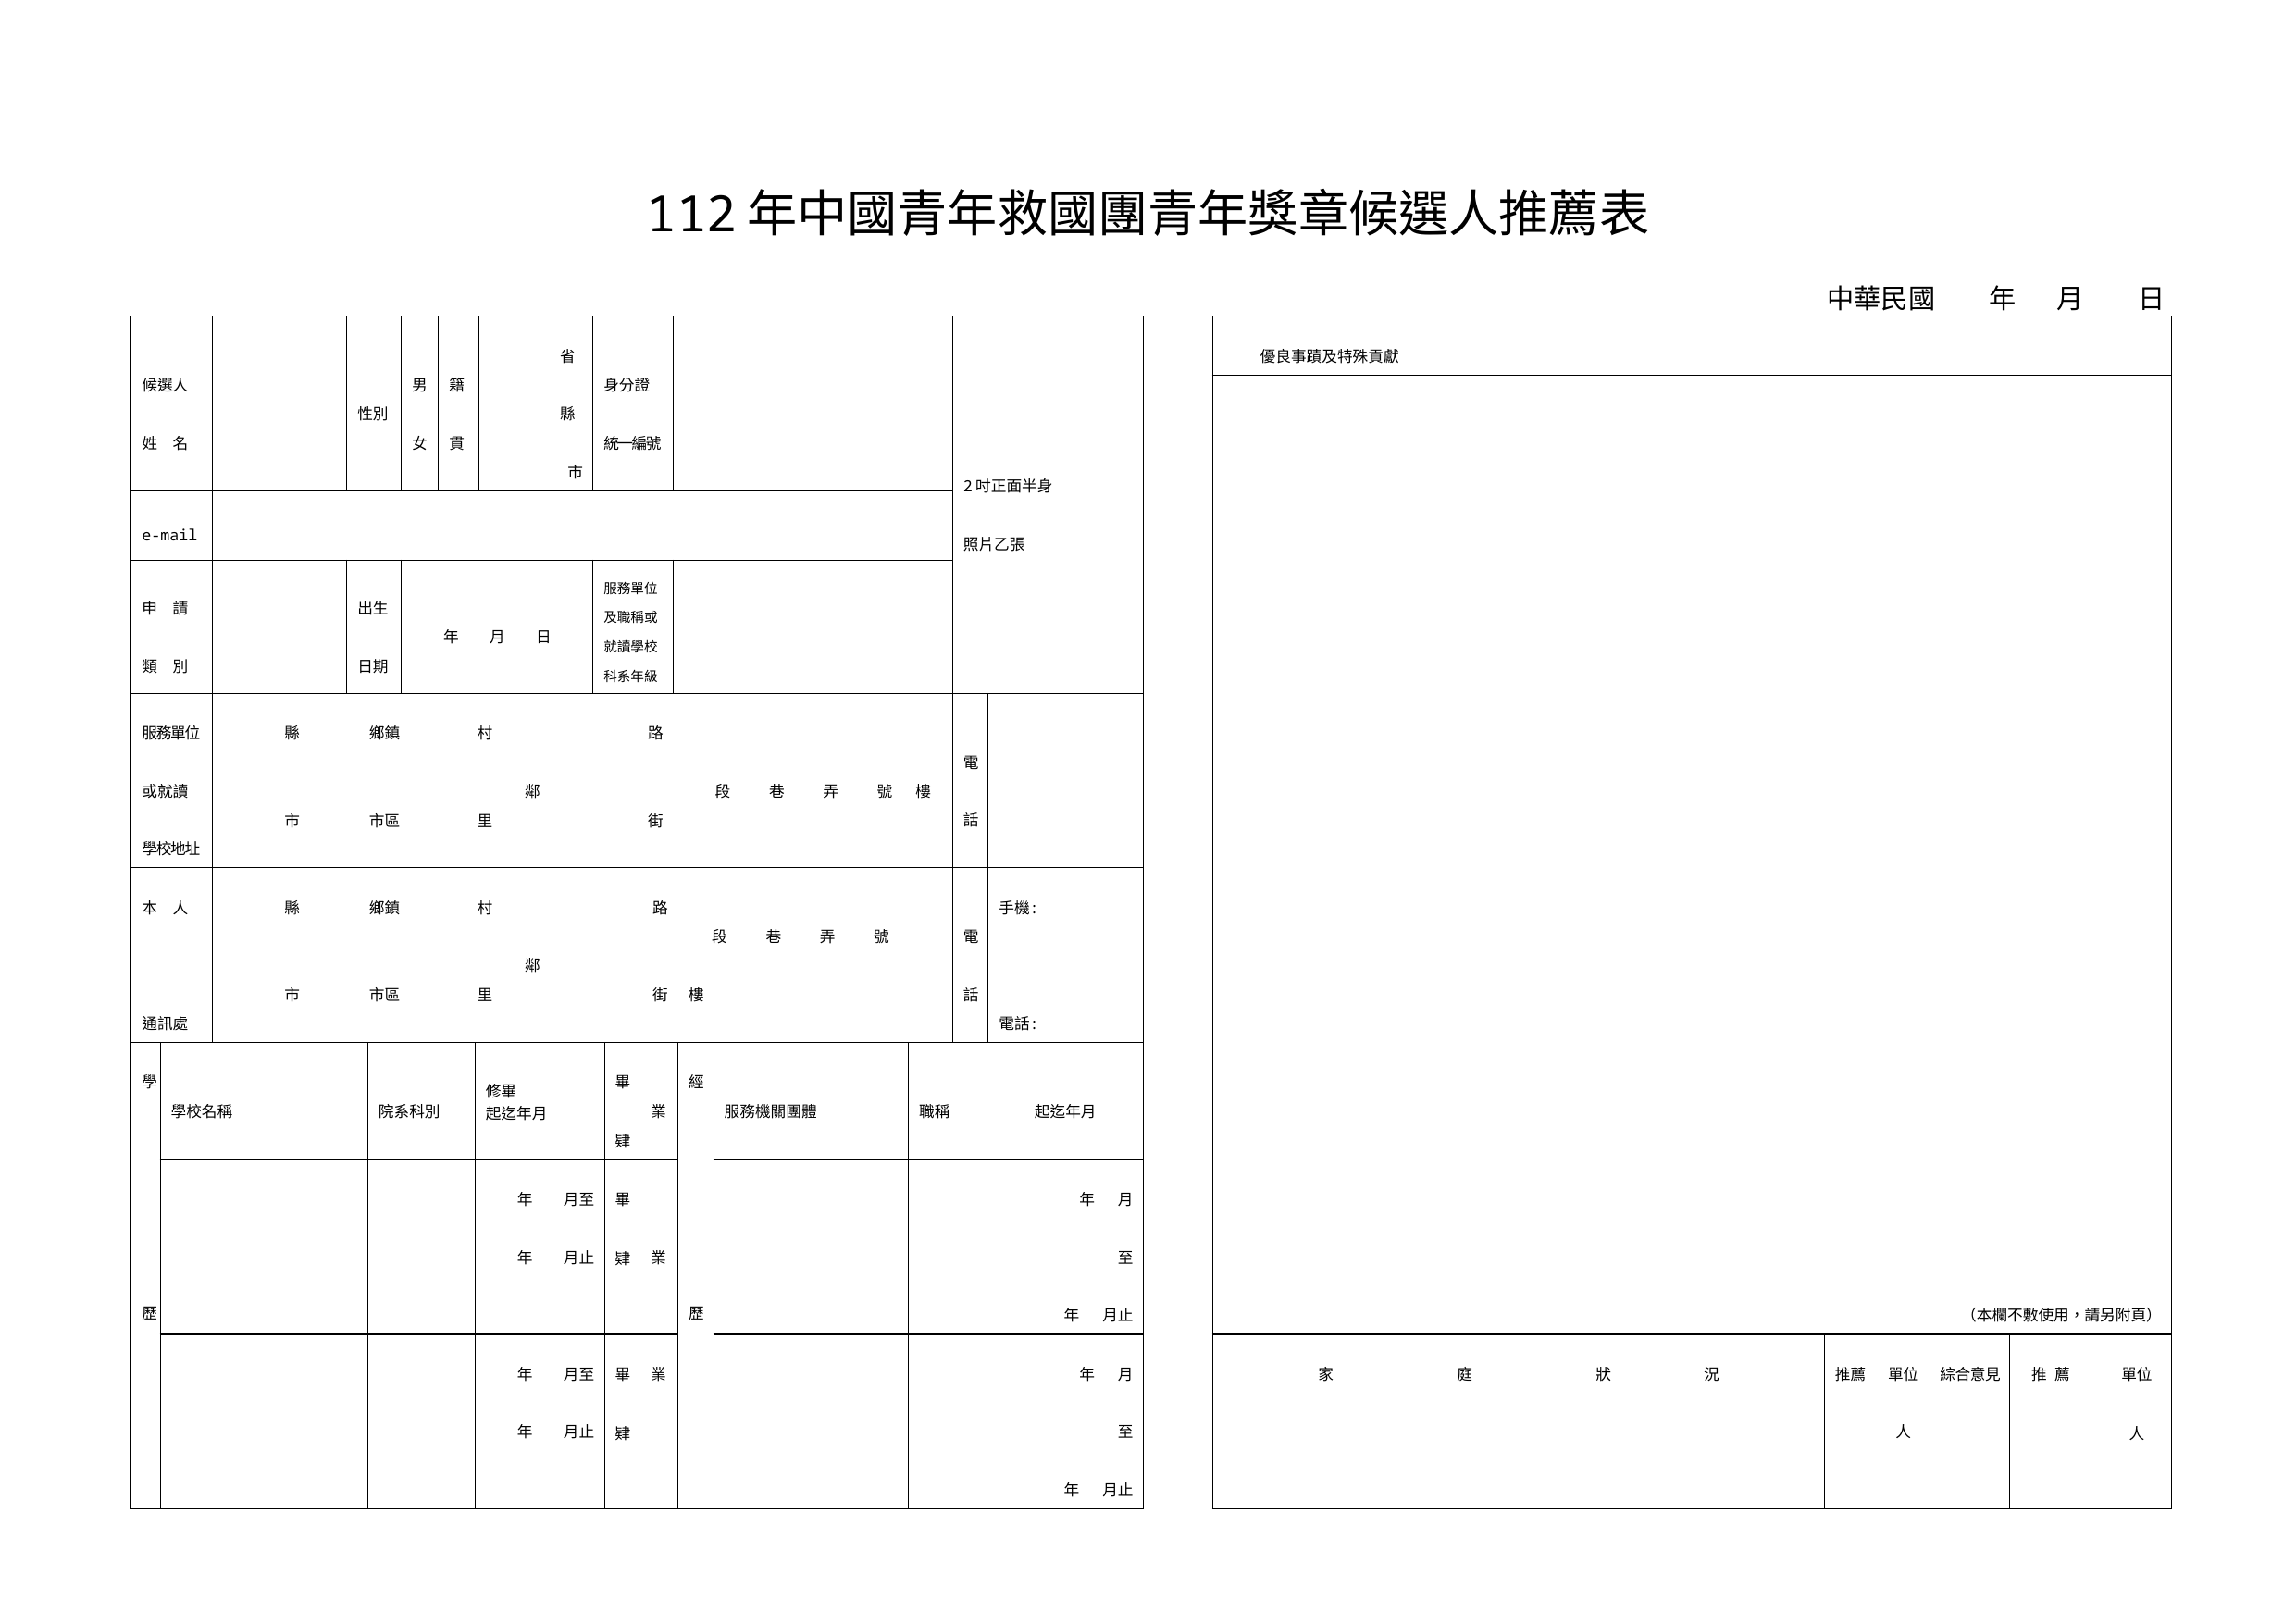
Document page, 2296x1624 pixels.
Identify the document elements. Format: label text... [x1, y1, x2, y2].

table_cell [368, 1335, 475, 1508]
table_cell [161, 1335, 367, 1508]
table_header 省 縣 市 [479, 316, 592, 490]
table_header 候選人 姓 名 [131, 316, 212, 490]
table_cell e-mail [131, 491, 212, 559]
table_cell 學 歷 [131, 1043, 160, 1508]
table_cell 街 [550, 926, 678, 1042]
table_cell 服務單位及職稱或就讀學校科系年級 [593, 561, 673, 693]
table_cell 服務機關團體 [714, 1043, 908, 1159]
table_cell 年 月至 年 月止 [1024, 1160, 1143, 1333]
table_cell [714, 1335, 908, 1508]
table_cell 修畢 起迄年月 [476, 1043, 604, 1159]
table_cell 推 薦 [2010, 1335, 2102, 1508]
table_cell 單位 [2102, 1335, 2171, 1393]
table_cell 推薦 [1825, 1335, 1877, 1508]
table_cell [909, 1160, 1024, 1333]
table_cell [213, 561, 346, 693]
table_cell 申 請 類 別 [131, 561, 212, 693]
table_cell 縣 鄉鎮 村 [213, 694, 515, 751]
table_header 2吋正面半身 照片乙張 [953, 316, 1143, 693]
table_cell 路 [550, 694, 674, 751]
table_cell 職稱 [909, 1043, 1024, 1159]
table_cell [909, 1335, 1024, 1508]
table_cell 院系科別 [368, 1043, 475, 1159]
table_cell [368, 1160, 475, 1333]
table_cell 肄 [605, 1218, 640, 1333]
table_cell 經 歷 [678, 1043, 714, 1508]
table_cell 業 [640, 1043, 677, 1159]
table_cell 市 市區 里 [213, 751, 515, 867]
table_cell [988, 694, 1143, 867]
table_cell 電話 [953, 694, 987, 867]
table_cell 畢 [605, 1043, 640, 1100]
table_cell 市 市區 里 [213, 926, 515, 1042]
table_cell 學校名稱 [161, 1043, 367, 1159]
table_cell 業 [640, 1335, 677, 1508]
table_header 性別 [347, 316, 401, 490]
table_cell 年 月 日 [402, 561, 592, 693]
table_header [674, 316, 952, 490]
table_cell 單位 人 [1877, 1335, 1930, 1508]
table_cell 電話 [953, 868, 987, 1042]
table_cell 鄰 [515, 694, 550, 867]
table_cell [674, 561, 952, 693]
table_cell 年 月至 年 月止 [476, 1160, 604, 1333]
table_cell [161, 1160, 367, 1333]
table_cell 畢 [605, 1160, 640, 1218]
table_cell 本 人 通訊處 [131, 868, 212, 1042]
table_cell 起迄年月 [1024, 1043, 1143, 1159]
table_cell 肄 [605, 1393, 640, 1508]
table_header 優良事蹟及特殊貢獻 [1213, 316, 2171, 375]
table_cell 畢 [605, 1335, 640, 1393]
table_cell 業 [640, 1160, 677, 1333]
text 中華民國 年 月 日 [131, 258, 2165, 316]
table_header 籍 貫 [439, 316, 478, 490]
table_cell 年 月至 年 月止 [476, 1335, 604, 1508]
table_cell [714, 1160, 908, 1333]
table_cell （本欄不敷使用，請另附頁） [1213, 376, 2171, 1333]
table_cell 鄰 [515, 868, 550, 1042]
table_header 身分證統一編號 [593, 316, 673, 490]
table_cell 出生 日期 [347, 561, 401, 693]
table_cell 段 巷 弄 號 樓 [678, 868, 952, 1042]
table_cell [213, 491, 952, 559]
table_cell 家 庭 狀 況 [1213, 1335, 1824, 1508]
table_cell 服務單位 或就讀 學校地址 [131, 694, 212, 867]
table_header 男 女 [402, 316, 438, 490]
table_cell 肄 [605, 1100, 640, 1159]
table_header [213, 316, 346, 490]
table_cell 年 月至 年 月止 [1024, 1335, 1143, 1508]
table_cell 縣 鄉鎮 村 [213, 868, 515, 926]
table_cell 路 [550, 868, 678, 926]
table_cell 綜合意見 [1930, 1335, 2009, 1508]
table_cell 人 [2102, 1393, 2171, 1508]
table_header [1144, 316, 1212, 1508]
text 112年中國青年救國團青年獎章候選人推薦表 [131, 143, 2165, 258]
table_cell 街 [550, 751, 674, 867]
table_cell 手機: 電話: [988, 868, 1143, 1042]
table_cell 段 巷 弄 號 樓 [674, 694, 952, 867]
